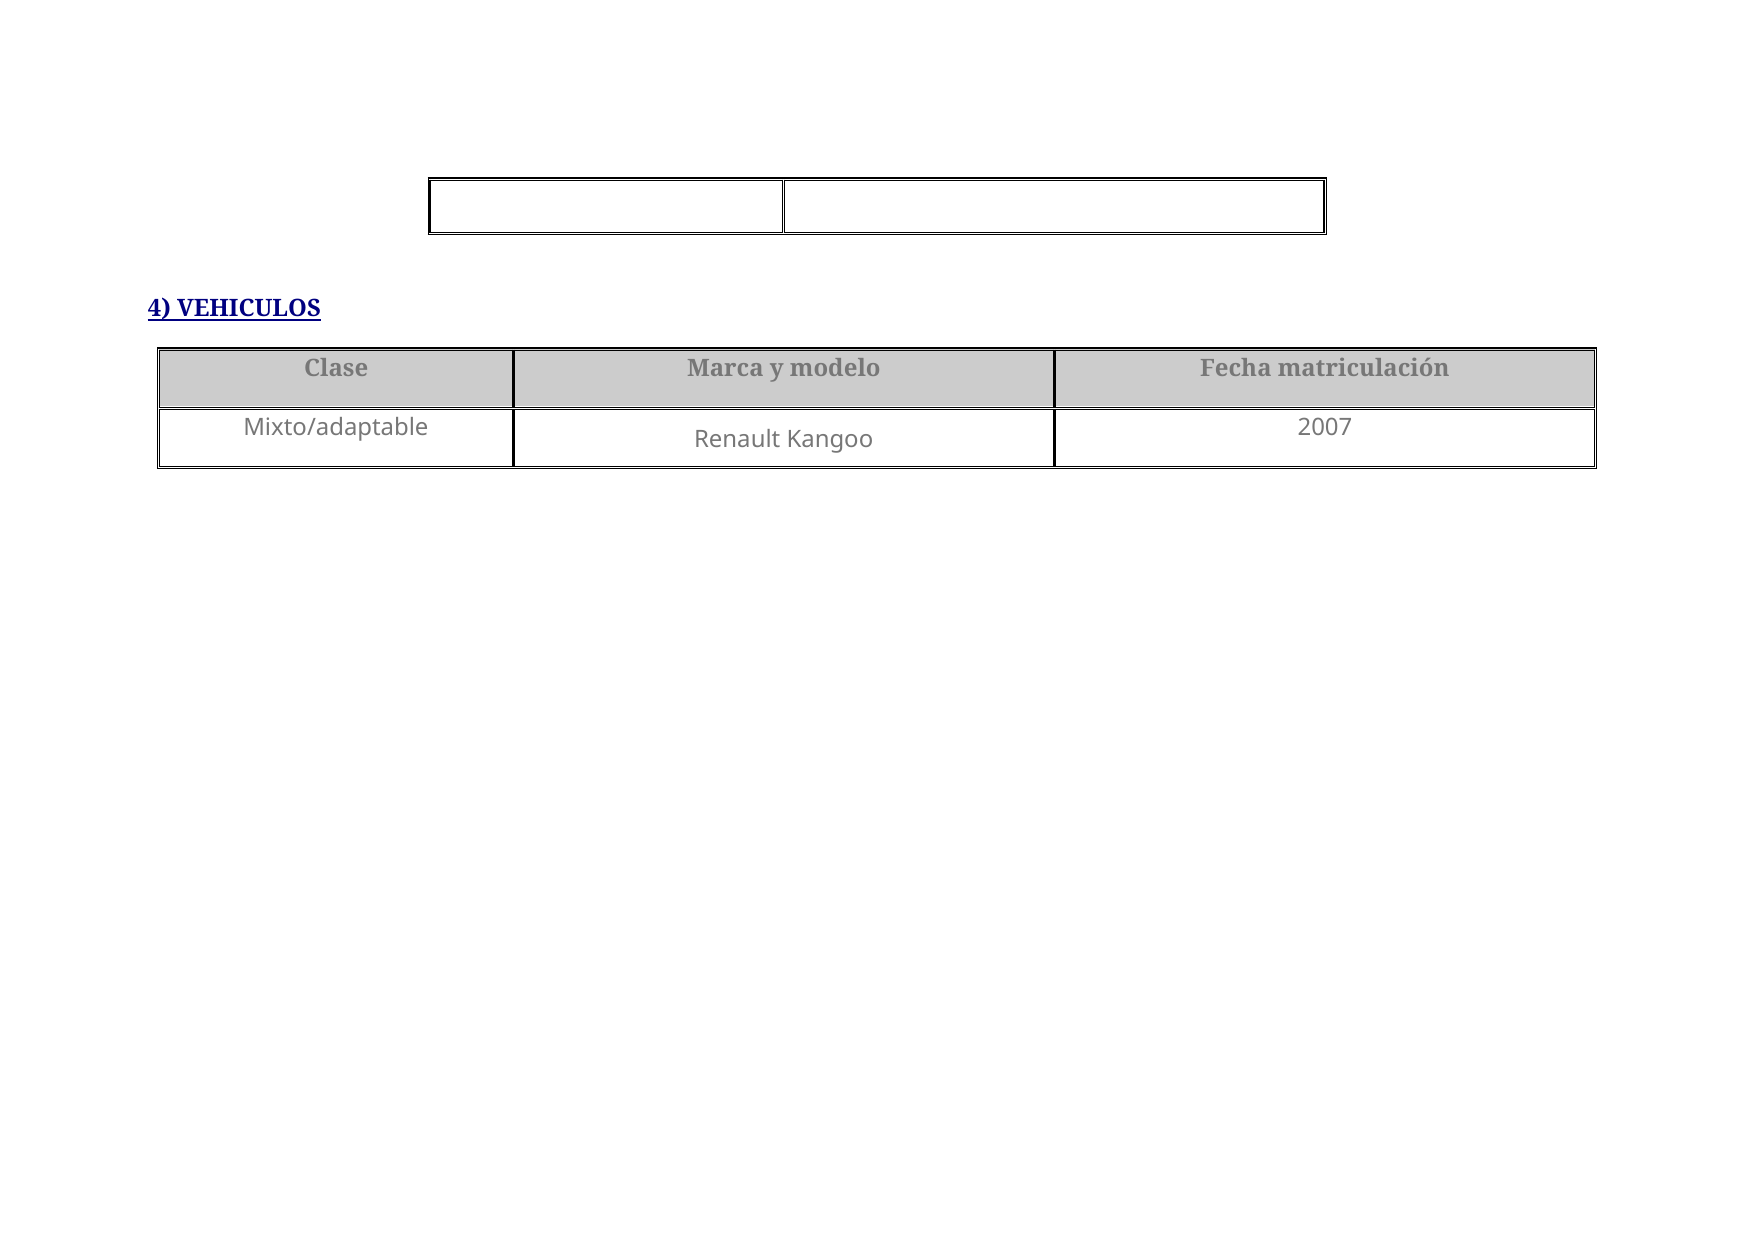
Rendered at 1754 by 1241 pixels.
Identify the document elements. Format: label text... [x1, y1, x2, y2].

table_cell [431, 181, 782, 232]
table_cell 2007 [1056, 410, 1594, 466]
table_cell Mixto/adaptable [160, 410, 512, 466]
table_header Marca y modelo [515, 351, 1053, 406]
table_header Clase [160, 351, 512, 406]
table_header Fecha matriculación [1056, 351, 1594, 406]
text 4) VEHICULOS [148, 291, 1606, 324]
table_cell [785, 181, 1323, 232]
table_cell Renault Kangoo [515, 410, 1053, 466]
